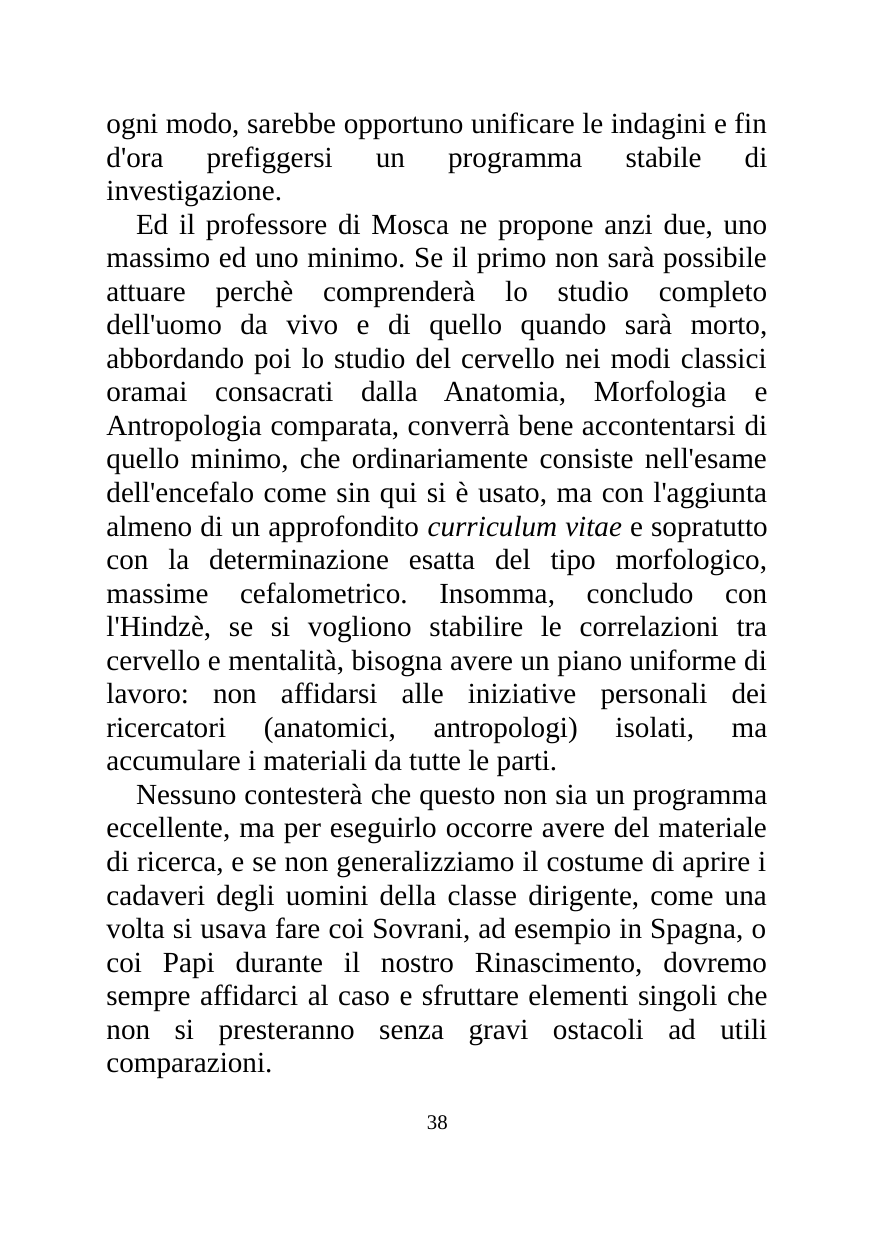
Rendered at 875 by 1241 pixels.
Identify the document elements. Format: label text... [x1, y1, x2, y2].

text Nessuno contesterà che questo non sia un programma eccellente, ma per eseguirlo occorre avere del materiale di ricerca, e se non generalizziamo il costume di aprire i cadaveri degli uomini della classe dirigente, come una volta si usava fare coi Sovrani, ad esempio in Spagna, o coi Papi durante il nostro Rinascimento, dovremo sempre affidarci al caso e sfruttare elementi singoli che non si presteranno senza gravi ostacoli ad utili comparazioni. [106, 777, 768, 1079]
text Ed il professore di Mosca ne propone anzi due, uno massimo ed uno minimo. Se il primo non sarà possibile attuare perchè comprenderà lo studio completo dell'uomo da vivo e di quello quando sarà morto, abbordando poi lo studio del cervello nei modi classici oramai consacrati dalla Anatomia, Morfologia e Antropologia comparata, converrà bene accontentarsi di quello minimo, che ordinariamente consiste nell'esame dell'encefalo come sin qui si è usato, ma con l'aggiunta almeno di un approfondito curriculum vitae e sopratutto con la determinazione esatta del tipo morfologico, massime cefalometrico. Insomma, concludo con l'Hindzè, se si vogliono stabilire le correlazioni tra cervello e mentalità, bisogna avere un piano uniforme di lavoro: non affidarsi alle iniziative personali dei ricercatori (anatomici, antropologi) isolati, ma accumulare i materiali da tutte le parti. [106, 207, 768, 777]
text ogni modo, sarebbe opportuno unificare le indagini e fin d'ora prefiggersi un programma stabile di investigazione. [106, 106, 768, 207]
